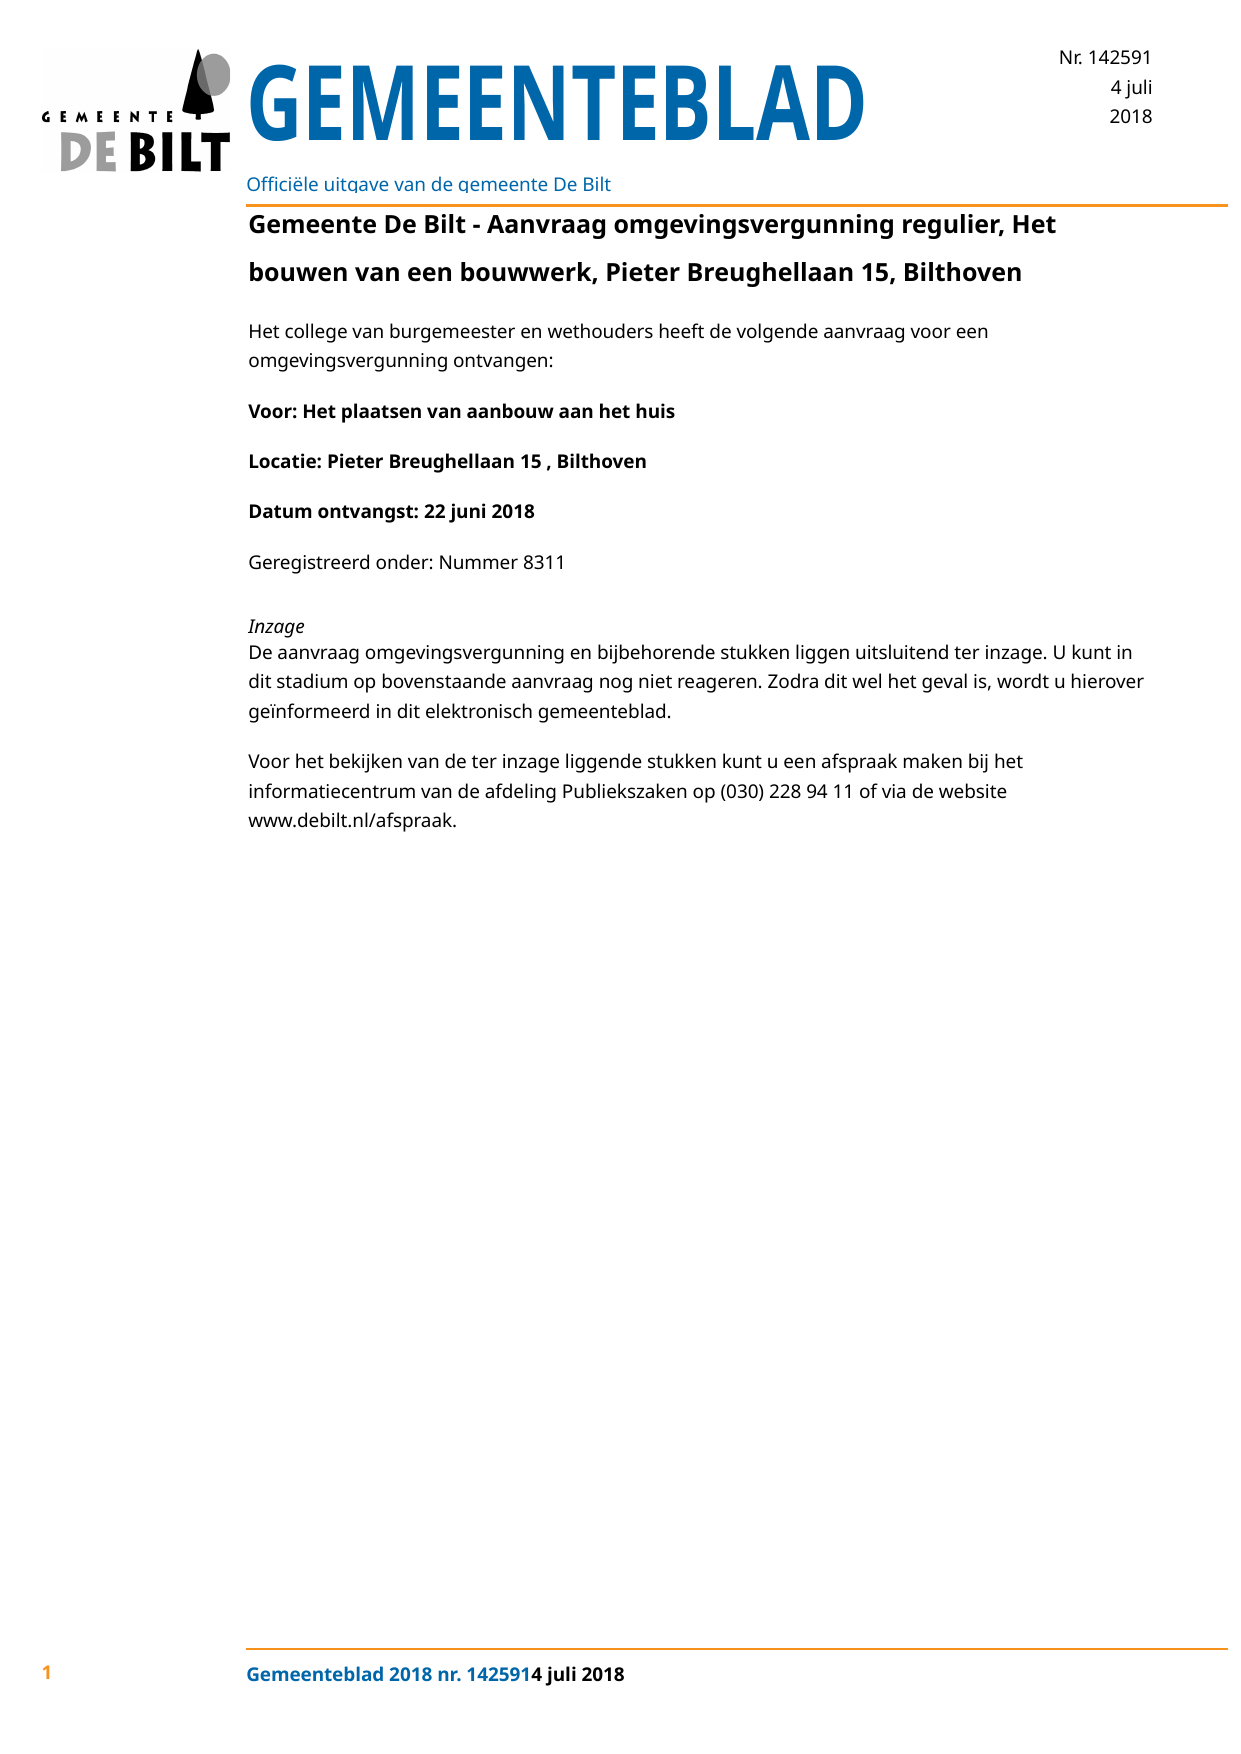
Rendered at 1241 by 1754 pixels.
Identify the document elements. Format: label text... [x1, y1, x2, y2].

text Datum ontvangst: 22 juni 2018 [248, 499, 1152, 524]
picture [41, 47, 231, 172]
text Voor: Het plaatsen van aanbouw aan het huis [248, 398, 1152, 424]
text Gemeente De Bilt - Aanvraag omgevingsvergunning regulier, Het bouwen van een bouwwerk, Pieter Breughellaan 15, Bilthoven [248, 207, 1152, 288]
text Voor het bekijken van de ter inzage liggende stukken kunt u een afspraak maken bij het informatiecentrum van de afdeling Publiekszaken op (030) 228 94 11 of via de website www.debilt.nl/afspraak. [248, 748, 1152, 833]
text Geregistreerd onder: Nummer 8311 [248, 549, 1152, 575]
text Locatie: Pieter Breughellaan 15 , Bilthoven [248, 448, 1152, 474]
text Het college van burgemeester en wethouders heeft de volgende aanvraag voor een omgevingsvergunning ontvangen: [248, 318, 1152, 373]
text De aanvraag omgevingsvergunning en bijbehorende stukken liggen uitsluitend ter inzage. U kunt in dit stadium op bovenstaande aanvraag nog niet reageren. Zodra dit wel het geval is, wordt u hierover geïnformeerd in dit elektronisch gemeenteblad. [248, 639, 1152, 724]
text Inzage [248, 613, 1152, 639]
